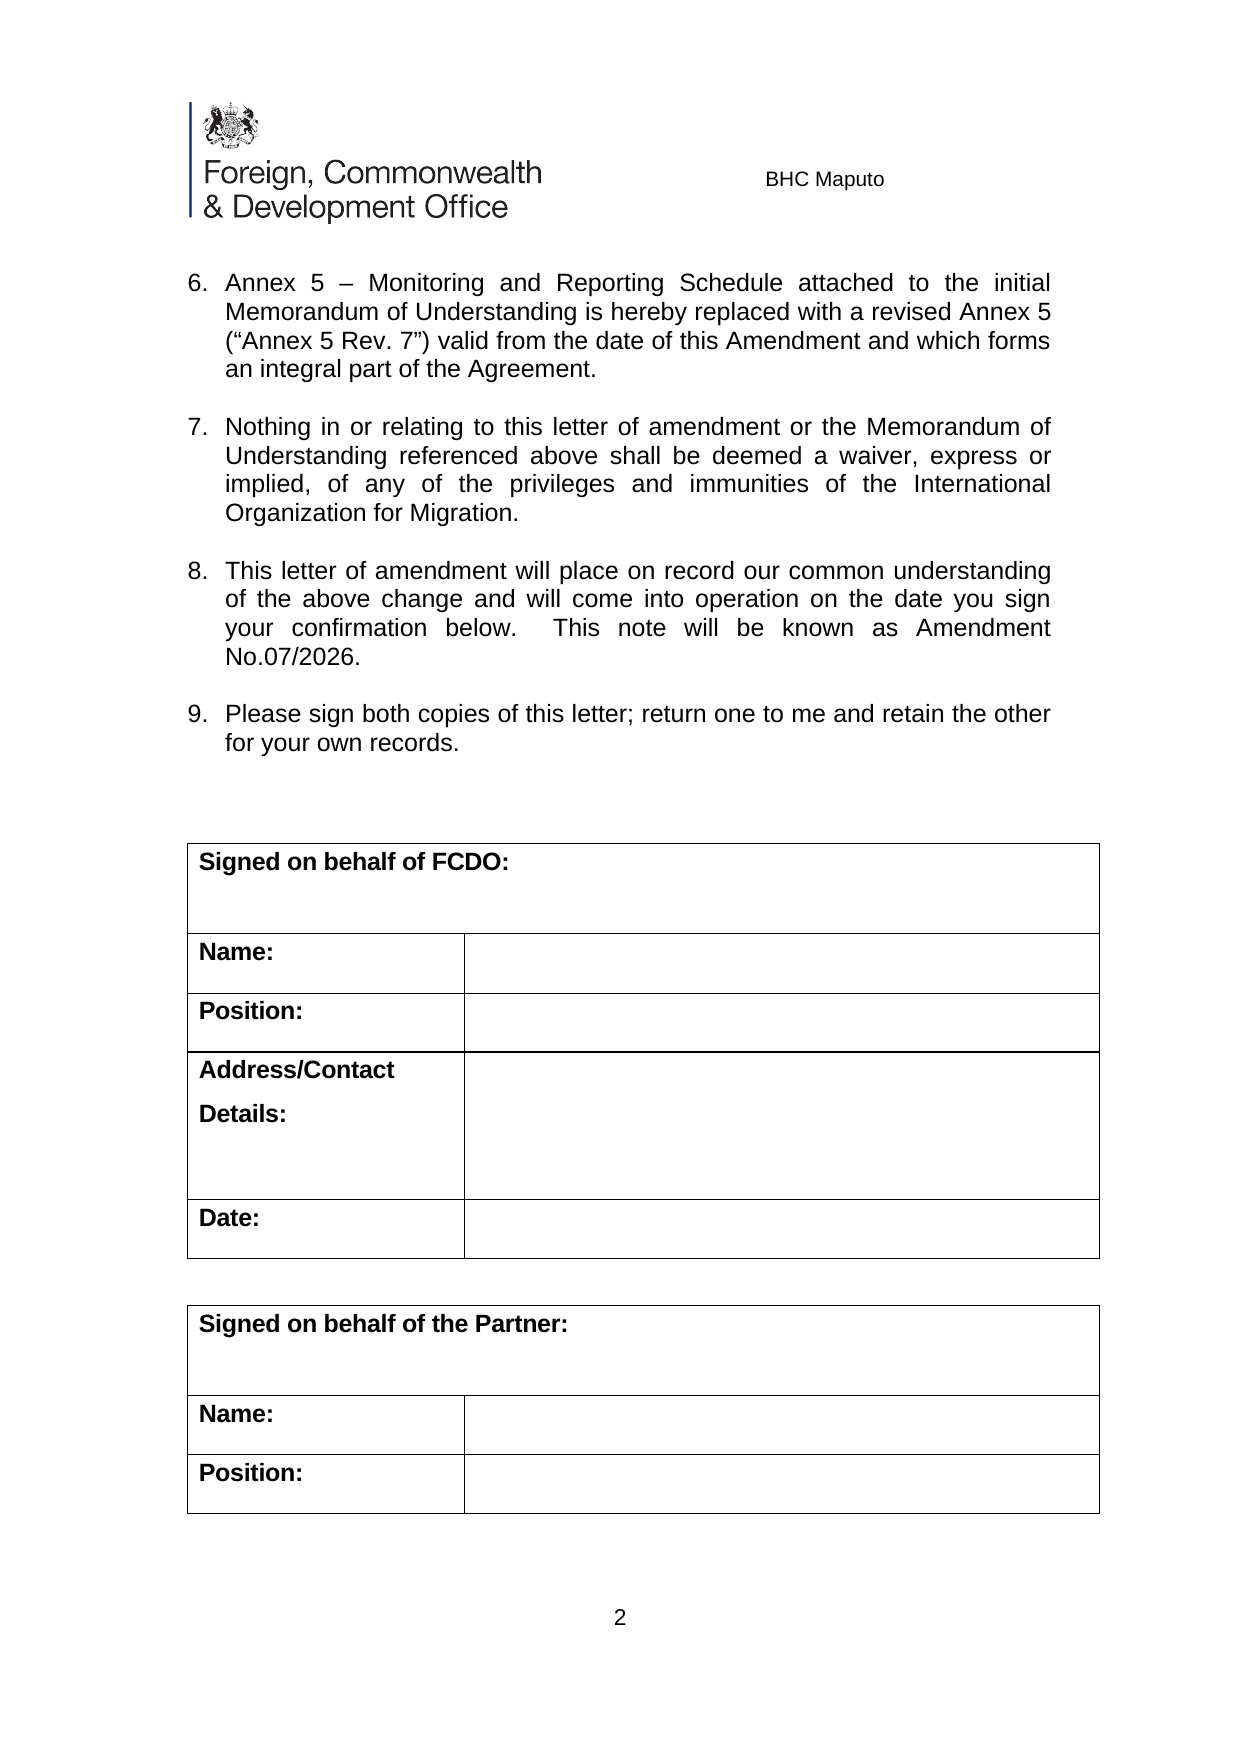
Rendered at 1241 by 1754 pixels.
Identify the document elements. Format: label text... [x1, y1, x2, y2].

table_cell Signed on behalf of the Partner: [188, 1306, 1099, 1395]
table_cell Name: [188, 934, 464, 992]
table_cell Name: [188, 1396, 464, 1454]
table_cell Position: [188, 994, 464, 1051]
table_cell [465, 1200, 1099, 1258]
table_cell [465, 1455, 1099, 1513]
list Annex 5 – Monitoring and Reporting Schedule attached to the initial Memorandum of Understanding is hereby replaced with a revised Annex 5 (“Annex 5 Rev. 7”) valid from the date of this Amendment and which forms an integral part of the Agreement. [187, 268, 1053, 383]
table_cell [465, 994, 1099, 1051]
list Please sign both copies of this letter; return one to me and retain the other for your own records. [187, 699, 1053, 757]
table_cell [465, 934, 1099, 992]
table_cell Position: [188, 1455, 464, 1513]
table_header Signed on behalf of FCDO: [188, 844, 1099, 933]
table_cell Date: [188, 1200, 464, 1258]
table_cell [465, 1053, 1099, 1199]
list This letter of amendment will place on record our common understanding of the above change and will come into operation on the date you sign your confirmation below. This note will be known as Amendment No.07/2026. [187, 556, 1053, 671]
table_cell [188, 1259, 1099, 1305]
table_cell [465, 1396, 1099, 1454]
table_cell Address/Contact Details: [188, 1053, 464, 1199]
list Nothing in or relating to this letter of amendment or the Memorandum of Understanding referenced above shall be deemed a waiver, express or implied, of any of the privileges and immunities of the International Organization for Migration. [187, 412, 1053, 527]
